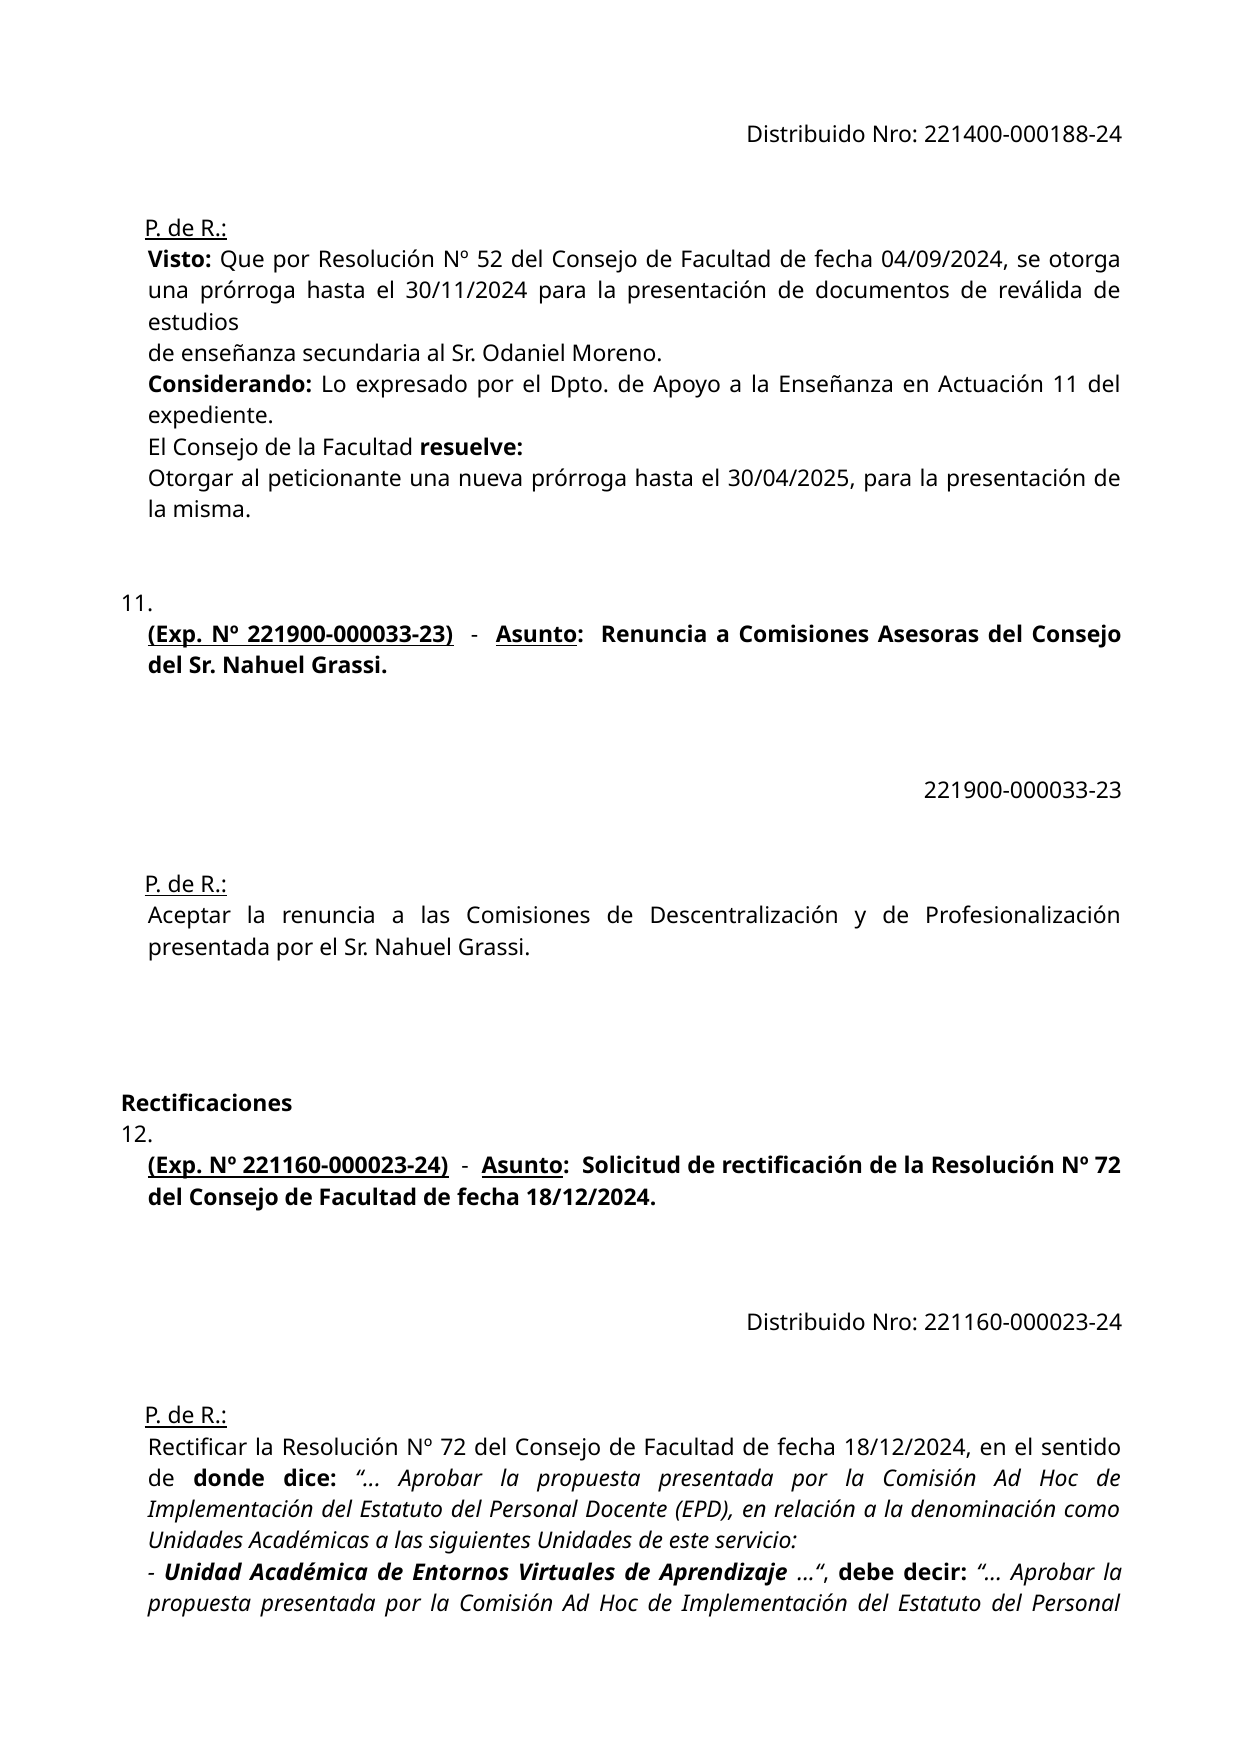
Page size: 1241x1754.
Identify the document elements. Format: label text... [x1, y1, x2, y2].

text P. de R.: [121, 868, 1122, 899]
text Visto: Que por Resolución Nº 52 del Consejo de Facultad de fecha 04/09/2024, se otorga una prórroga hasta el 30/11/2024 para la presentación de documentos de reválida de estudios [148, 243, 1122, 337]
text Aceptar la renuncia a las Comisiones de Descentralización y de Profesionalización presentada por el Sr. Nahuel Grassi. [148, 899, 1122, 962]
text El Consejo de la Facultad resuelve: [148, 431, 1122, 462]
text 11. [121, 587, 1122, 618]
text Otorgar al peticionante una nueva prórroga hasta el 30/04/2025, para la presentación de la misma. [148, 462, 1122, 524]
text de enseñanza secundaria al Sr. Odaniel Moreno. [148, 337, 1122, 368]
text (Exp. Nº 221900-000033-23) - Asunto: Renuncia a Comisiones Asesoras del Consejo del Sr. Nahuel Grassi. [148, 618, 1122, 681]
text 221900-000033-23 [221, 774, 1122, 806]
text Distribuido Nro: 221400-000188-24 [221, 118, 1122, 149]
text Considerando: Lo expresado por el Dpto. de Apoyo a la Enseñanza en Actuación 11 del expediente. [148, 368, 1122, 431]
text Distribuido Nro: 221160-000023-24 [221, 1306, 1122, 1337]
text P. de R.: [121, 1399, 1122, 1431]
text (Exp. Nº 221160-000023-24) - Asunto: Solicitud de rectificación de la Resolución Nº 72 del Consejo de Facultad de fecha 18/12/2024. [148, 1149, 1122, 1212]
text 12. [121, 1118, 1122, 1149]
text P. de R.: [121, 212, 1122, 243]
text Rectificaciones [121, 1087, 1122, 1118]
text Rectificar la Resolución Nº 72 del Consejo de Facultad de fecha 18/12/2024, en el sentido de donde dice: “... Aprobar la propuesta presentada por la Comisión Ad Hoc de Implementación del Estatuto del Personal Docente (EPD), en relación a la denominación como Unidades Académicas a las siguientes Unidades de este servicio: [148, 1431, 1122, 1556]
text - Unidad Académica de Entornos Virtuales de Aprendizaje ...“, debe decir: “... Aprobar la propuesta presentada por la Comisión Ad Hoc de Implementación del Estatuto del Personal [148, 1556, 1122, 1618]
